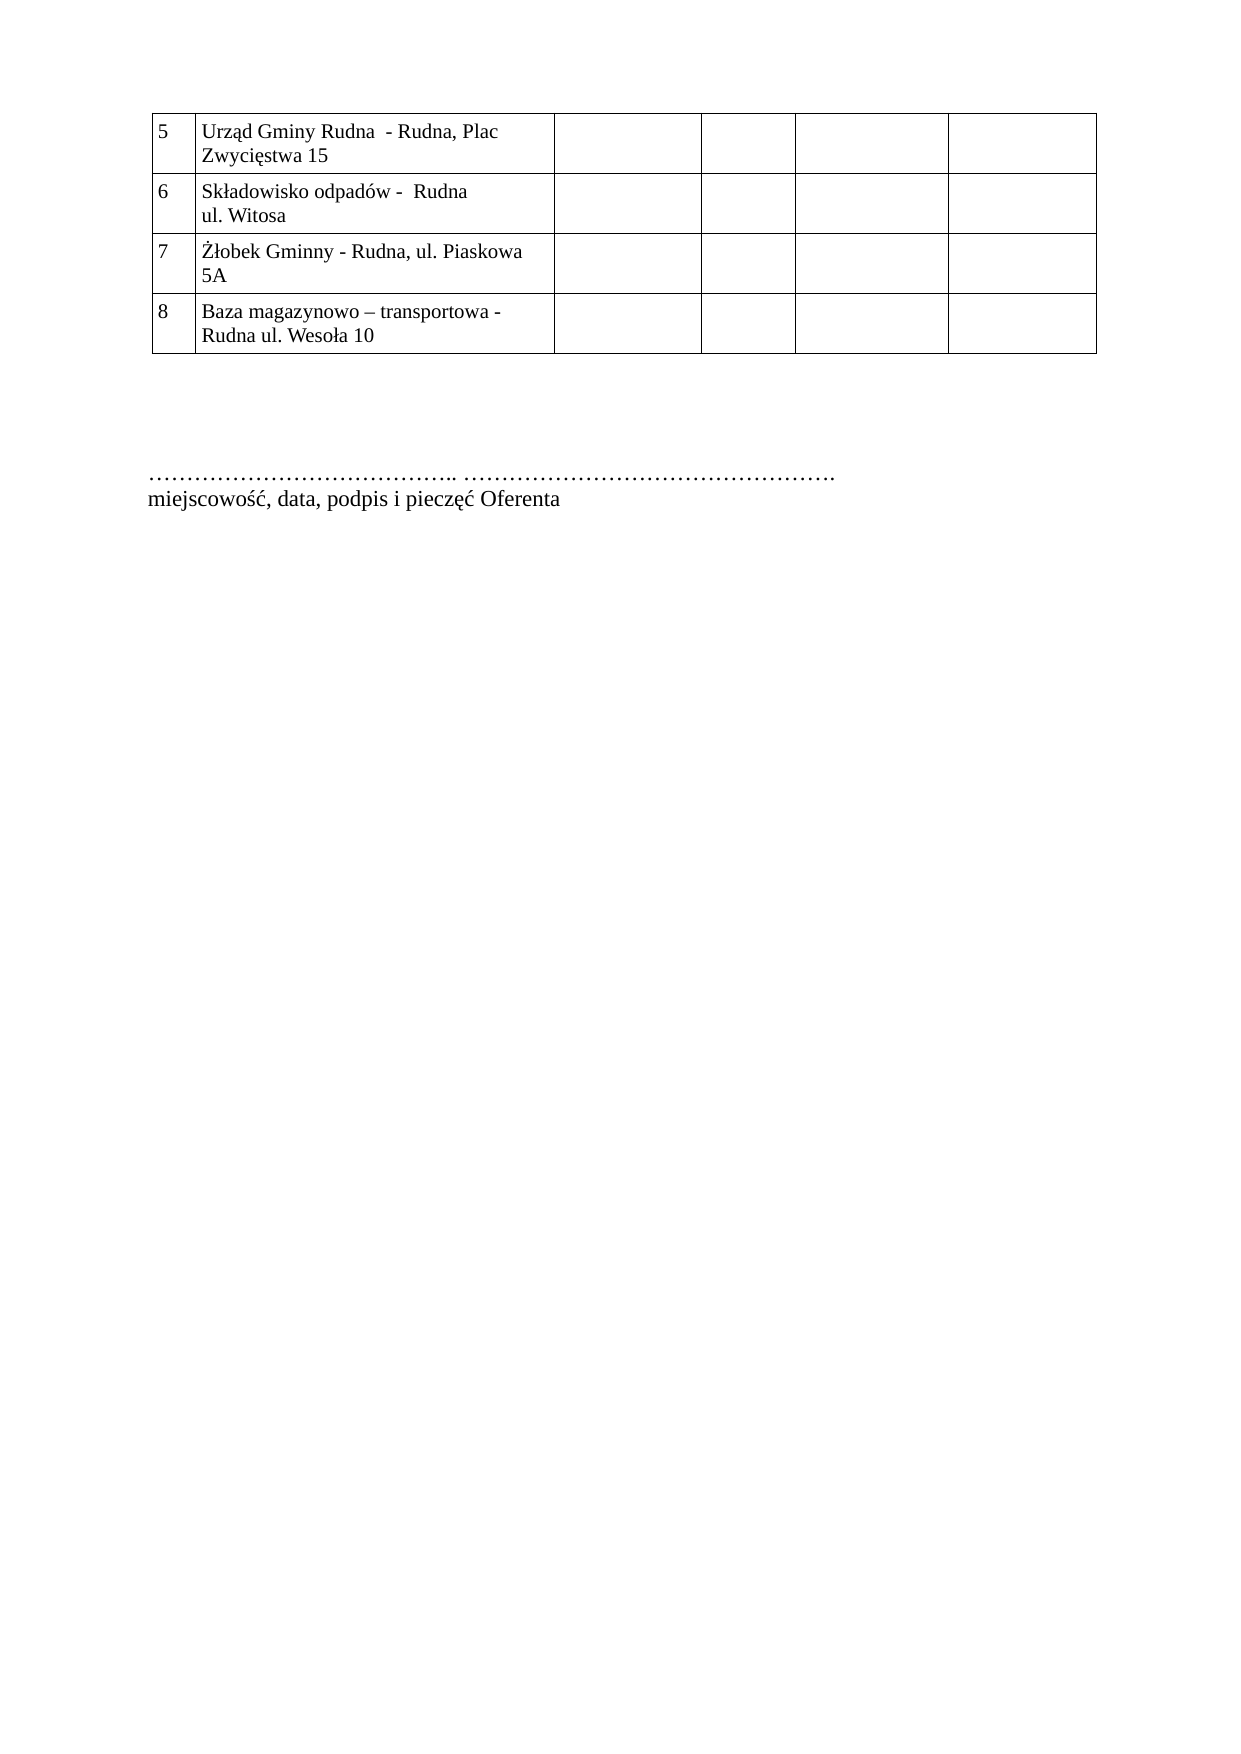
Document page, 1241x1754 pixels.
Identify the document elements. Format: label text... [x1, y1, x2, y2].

table_cell [949, 234, 1096, 293]
table_cell [949, 114, 1096, 172]
table_cell Żłobek Gminny - Rudna, ul. Piaskowa 5A [196, 234, 554, 293]
table_cell [796, 234, 948, 293]
text miejscowość, data, podpis i pieczęć Oferenta [148, 485, 1092, 511]
table_cell [702, 174, 795, 233]
table_cell [796, 294, 948, 353]
table_cell Składowisko odpadów - Rudna ul. Witosa [196, 174, 554, 233]
table_cell [949, 294, 1096, 353]
table_cell [555, 174, 701, 233]
text ………………………………….. …………………………………………. [148, 459, 1092, 485]
table_cell [949, 174, 1096, 233]
table_cell [796, 174, 948, 233]
table_cell [702, 114, 795, 172]
table_cell [555, 234, 701, 293]
table_cell Urząd Gminy Rudna - Rudna, Plac Zwycięstwa 15 [196, 114, 554, 172]
table_cell 6 [153, 174, 195, 233]
table_cell [555, 294, 701, 353]
table_cell [702, 294, 795, 353]
table_cell Baza magazynowo – transportowa - Rudna ul. Wesoła 10 [196, 294, 554, 353]
table_cell [796, 114, 948, 172]
table_cell 5 [153, 114, 195, 172]
table_cell 8 [153, 294, 195, 353]
table_cell [702, 234, 795, 293]
table_cell [555, 114, 701, 172]
table_cell 7 [153, 234, 195, 293]
